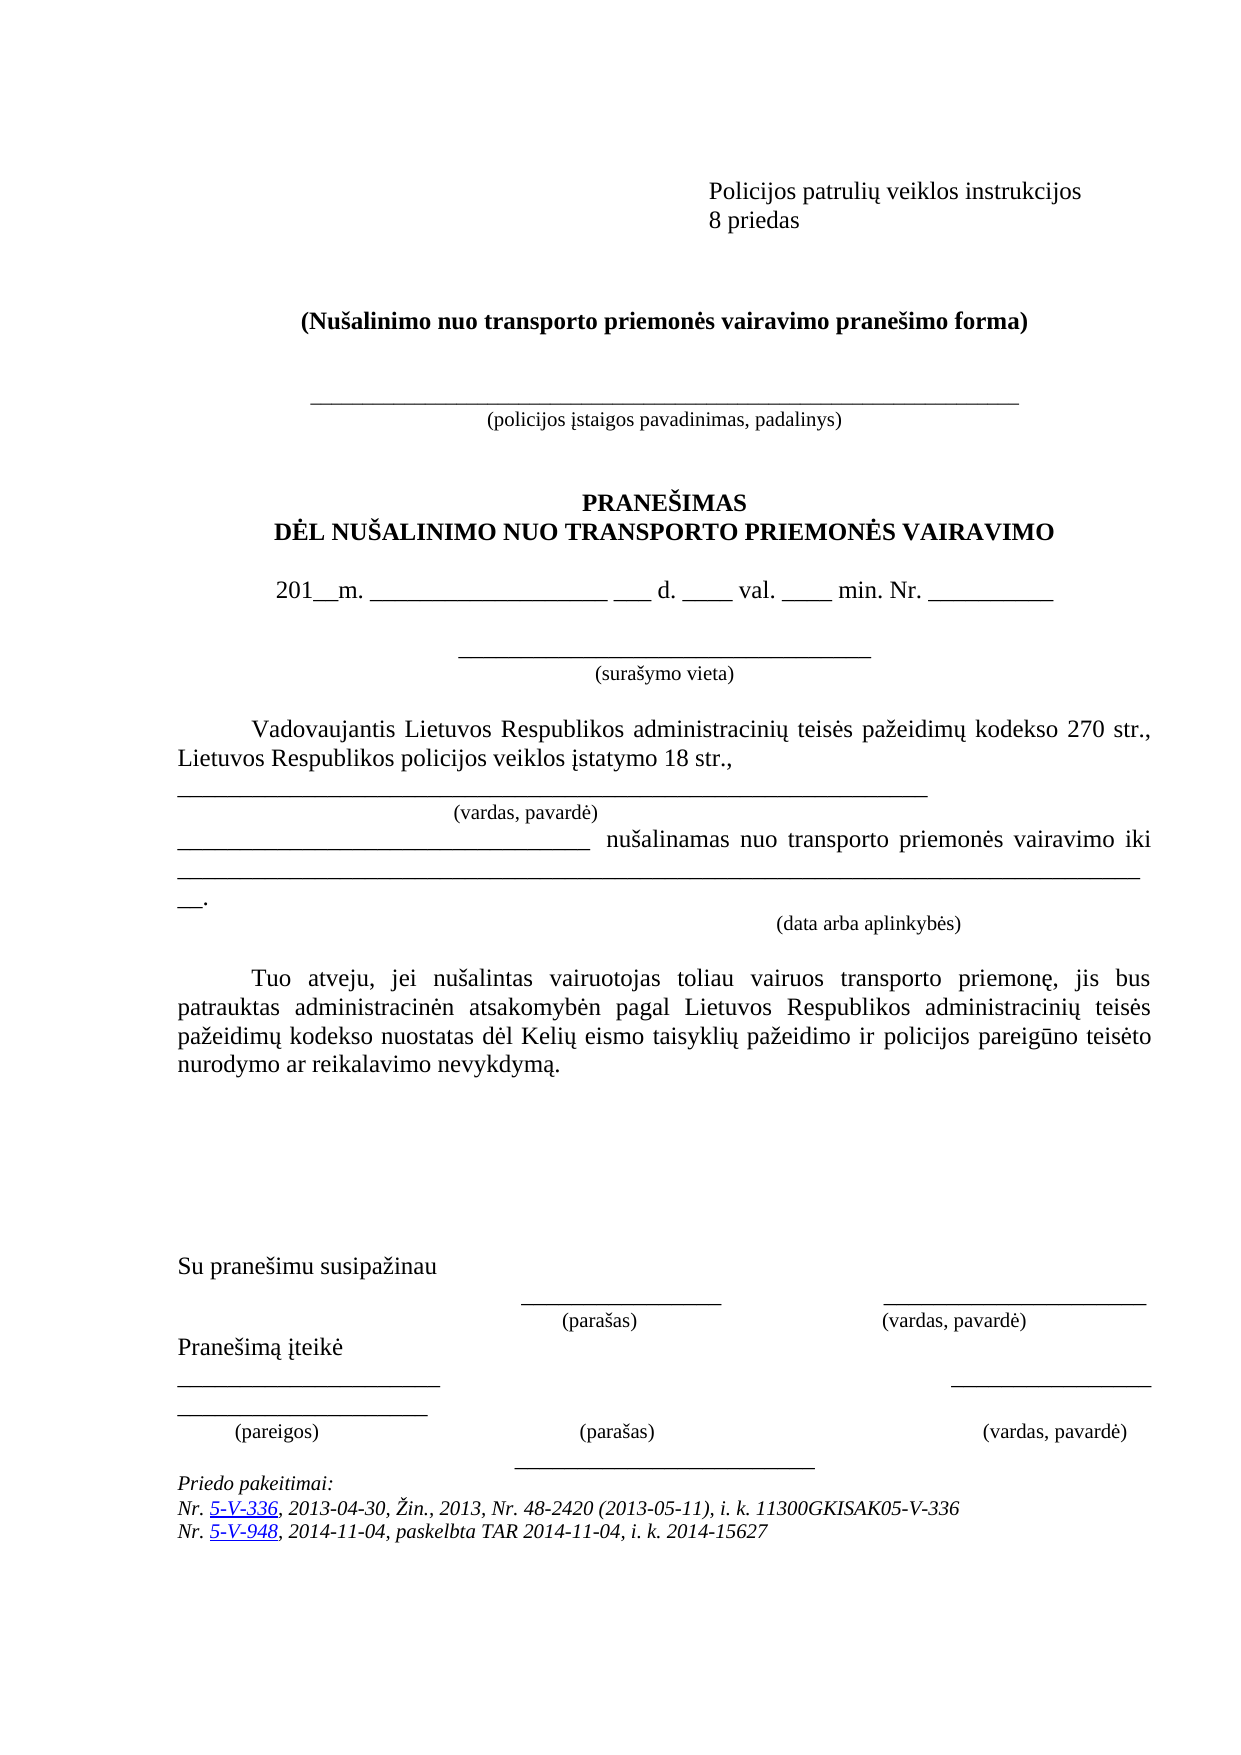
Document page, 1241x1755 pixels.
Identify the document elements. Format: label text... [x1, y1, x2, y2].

text ________________ _____________________ [177, 1279, 1152, 1308]
text (pareigos) (parašas) (vardas, pavardė) [177, 1418, 1152, 1443]
text 201__m. ___________________ ___ d. ____ val. ____ min. Nr. __________ [177, 575, 1152, 603]
text (surašymo vieta) [177, 661, 1152, 685]
text Nr. 5-V-336, 2013-04-30, Žin., 2013, Nr. 48-2420 (2013-05-11), i. k. 11300GKISAK05-V-336 [177, 1495, 1152, 1519]
text _____________________ ________________ ____________________ [177, 1361, 1152, 1418]
text Su pranešimu susipažinau [177, 1251, 1152, 1279]
text (Nušalinimo nuo transporto priemonės vairavimo pranešimo forma) [177, 306, 1152, 335]
text (data arba aplinkybės) [177, 910, 1152, 934]
text Priedo pakeitimai: [177, 1471, 1152, 1495]
text ________________________ [177, 1443, 1152, 1471]
text (vardas, pavardė) [177, 800, 1152, 824]
text DĖL NUŠALINIMO NUO TRANSPORTO PRIEMONĖS VAIRAVIMO [177, 517, 1152, 546]
text Tuo atveju, jei nušalintas vairuotojas toliau vairuos transporto priemonę, jis bus patrauktas administracinėn atsakomybėn pagal Lietuvos Respublikos administracinių teisės pažeidimų kodekso nuostatas dėl Kelių eismo taisyklių pažeidimo ir policijos pareigūno teisėto nurodymo ar reikalavimo nevykdymą. [177, 963, 1152, 1078]
text Policijos patrulių veiklos instrukcijos [709, 176, 1152, 205]
text _________________________________ [177, 632, 1152, 661]
text 8 priedas [709, 205, 1152, 234]
text ____________________________________________________________ [177, 771, 1152, 800]
text ____________________________________________________________________ [177, 383, 1152, 407]
text Nr. 5-V-948, 2014-11-04, paskelbta TAR 2014-11-04, i. k. 2014-15627 [177, 1519, 1152, 1543]
text _________________________________ nušalinamas nuo transporto priemonės vairavimo iki _______________________________________________________________________________. [177, 824, 1152, 910]
text Vadovaujantis Lietuvos Respublikos administracinių teisės pažeidimų kodekso 270 str., Lietuvos Respublikos policijos veiklos įstatymo 18 str., [177, 714, 1152, 771]
text (parašas) (vardas, pavardė) [447, 1308, 1152, 1332]
text PRANEŠIMAS [177, 488, 1152, 517]
text (policijos įstaigos pavadinimas, padalinys) [177, 407, 1152, 431]
text Pranešimą įteikė [177, 1332, 1152, 1361]
